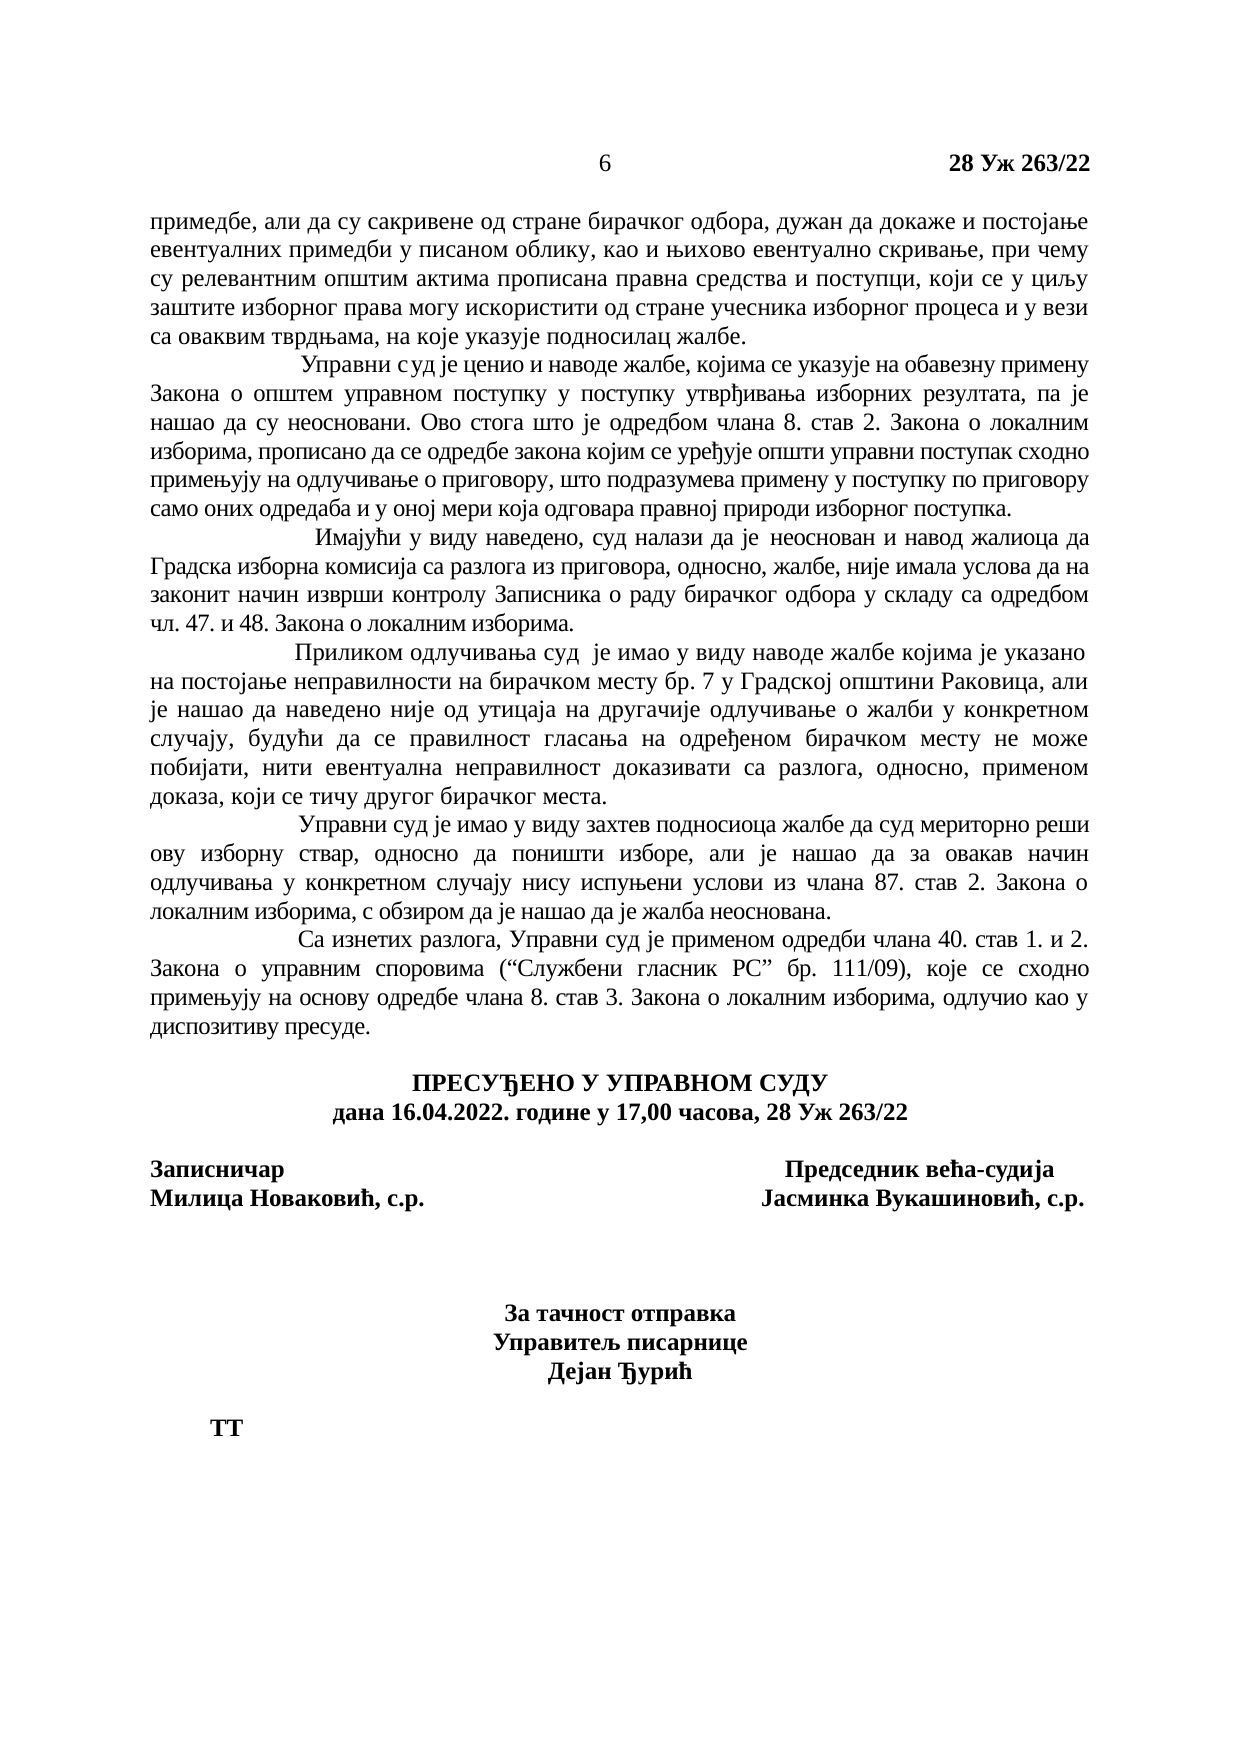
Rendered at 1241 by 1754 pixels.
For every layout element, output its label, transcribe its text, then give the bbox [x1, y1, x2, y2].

text Имајући у виду наведено, суд налази да је неоснован и навод жалиоца да Градска изборна комисија са разлога из приговора, односно, жалбе, није имала услова да на законит начин изврши контролу Записника о раду бирачког одбора у складу са одредбом чл. 47. и 48. Закона о локалним изборима. [150, 522, 1090, 637]
text примедбе, али да су сакривене од стране бирачког одбора, дужан да докаже и постојање евентуалних примедби у писаном облику, као и њихово евентуално скривање, при чему су релевантним општим актима прописана правна средства и поступци, који се у циљу заштите изборног права могу искористити од стране учесника изборног процеса и у вези са оваквим тврдњама, на које указује подносилац жалбе. [150, 206, 1090, 349]
text ПРЕСУЂЕНО У УПРАВНОМ СУДУ [150, 1068, 1090, 1097]
text За тачност отправка [150, 1298, 1090, 1327]
text Управни суд је ценио и наводе жалбе, којима се указује на обавезну примену Закона о општем управном поступку у поступку утврђивања изборних резултата, па је нашао да су неосновани. Ово стога што је одредбом члана 8. став 2. Закона о локалним изборима, прописано да се одредбе закона којим се уређује општи управни поступак сходно примењују на одлучивање о приговору, што подразумева примену у поступку по приговору само оних одредаба и у оној мери која одговара правној природи изборног поступка. [150, 349, 1090, 522]
text Милица Новаковић, с.р. Јасминка Вукашиновић, с.р. [150, 1183, 1090, 1212]
text Управни суд је имао у виду захтев подносиоца жалбе да суд мериторно реши ову изборну ствар, односно да поништи изборе, али је нашао да за овакав начин одлучивања у конкретном случају нису испуњени услови из члана 87. став 2. Закона о локалним изборима, с обзиром да је нашао да је жалба неоснована. [150, 809, 1090, 924]
text Дејан Ђурић [150, 1356, 1090, 1384]
text ТТ [150, 1413, 1090, 1442]
text Приликом одлучивања суд је имао у виду наводе жалбе којима је указано на постојање неправилности на бирачком месту бр. 7 у Градској општини Раковица, али је нашао да наведено није од утицаја на другачије одлучивање о жалби у конкретном случају, будући да се правилност гласања на одређеном бирачком месту не може побијати, нити евентуална неправилност доказивати са разлога, односно, применом доказа, који се тичу другог бирачког места. [150, 637, 1090, 809]
text Управитељ писарнице [150, 1327, 1090, 1356]
text дана 16.04.2022. године у 17,00 часова, 28 Уж 263/22 [150, 1097, 1090, 1126]
text Са изнетих разлога, Управни суд је применом одредби члана 40. став 1. и 2. Закона о управним споровима (“Службени гласник РС” бр. 111/09), које се сходно примењују на основу одредбе члана 8. став 3. Закона о локалним изборима, одлучио као у диспозитиву пресуде. [150, 924, 1090, 1039]
text Записничар Председник већа-судија [150, 1154, 1090, 1183]
